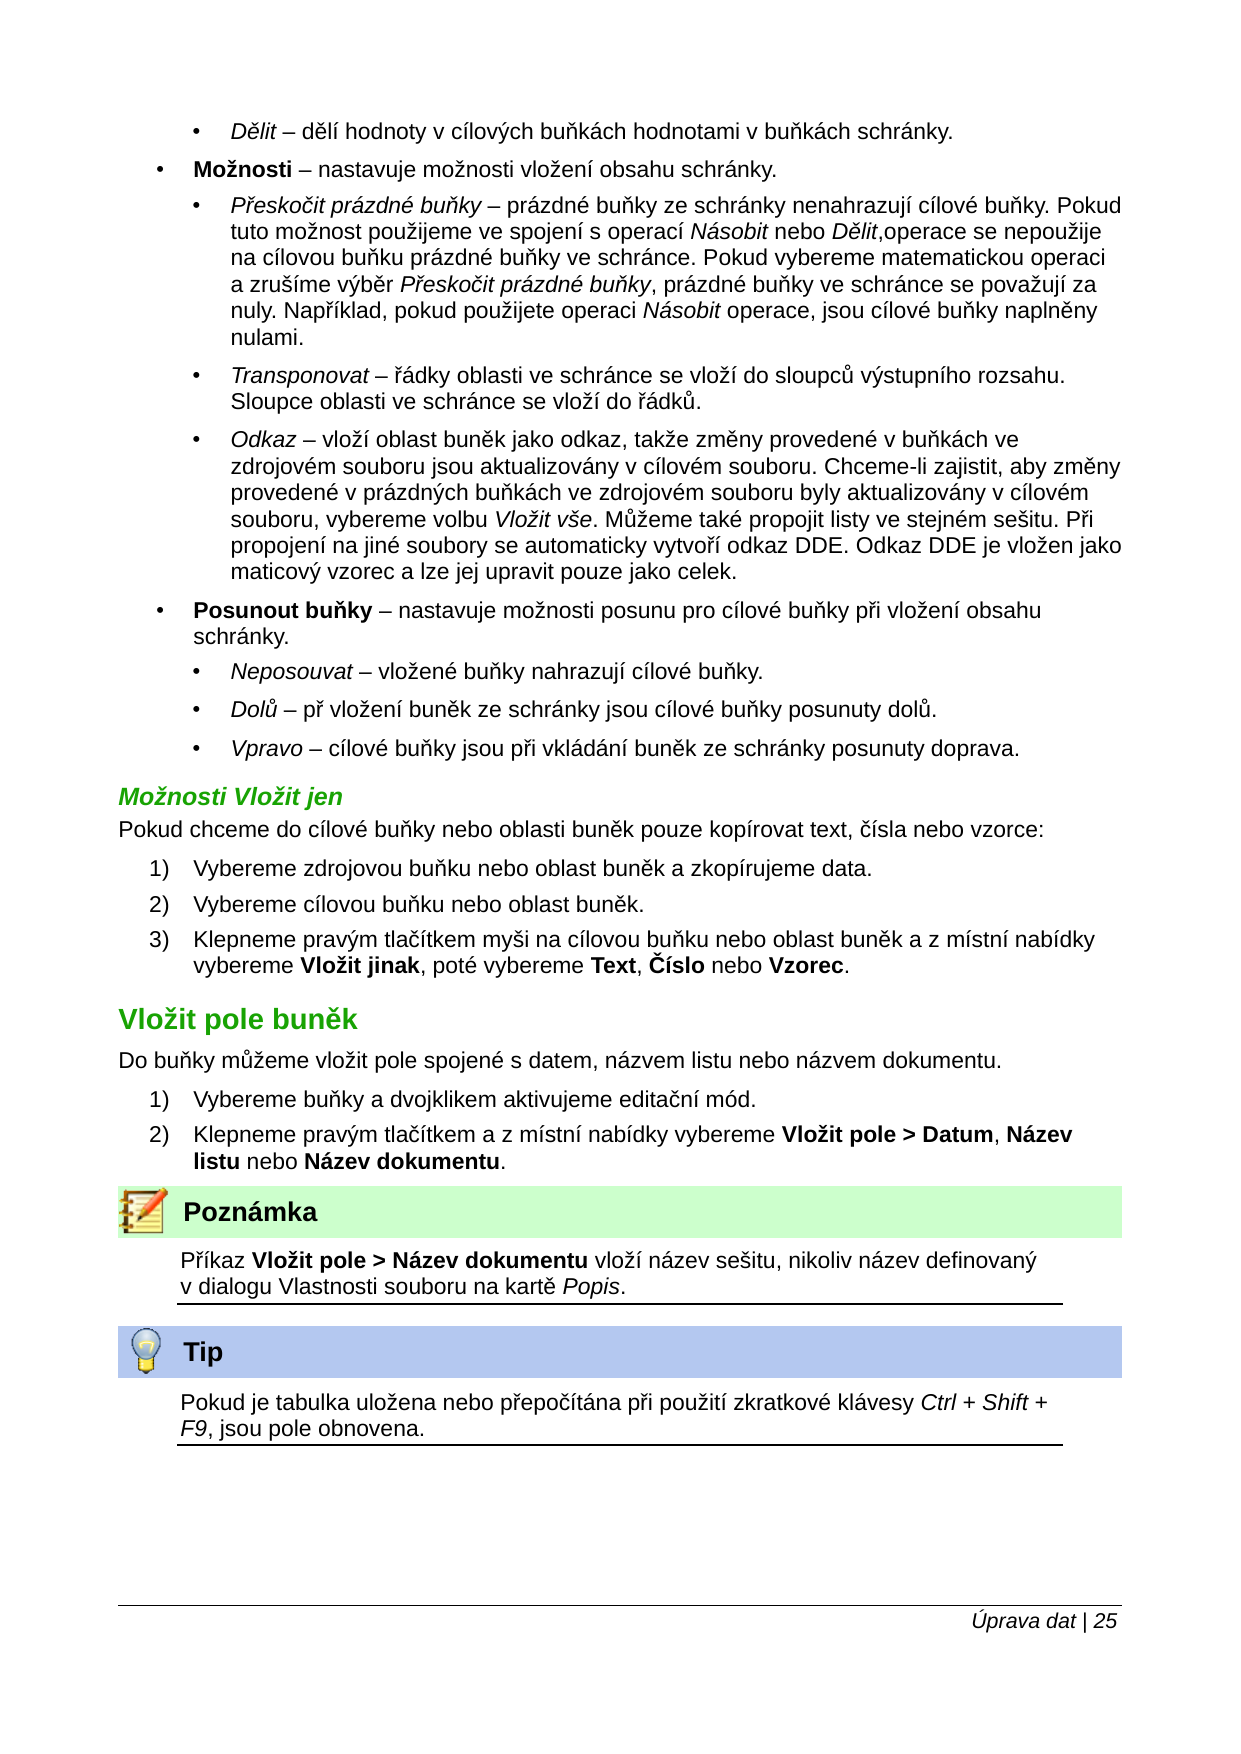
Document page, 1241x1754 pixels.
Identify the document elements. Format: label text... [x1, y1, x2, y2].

text Do buňky můžeme vložit pole spojené s datem, názvem listu nebo názvem dokumentu. [118, 1047, 1122, 1074]
list Vybereme buňky a dvojklikem aktivujeme editační mód. [169, 1086, 1122, 1113]
list Neposouvat – vložené buňky nahrazují cílové buňky. [192, 658, 1122, 684]
list Vybereme zdrojovou buňku nebo oblast buněk a zkopírujeme data. [169, 855, 1122, 882]
list Odkaz – vloží oblast buněk jako odkaz, takže změny provedené v buňkách ve zdrojovém souboru jsou aktualizovány v cílovém souboru. Chceme-li zajistit, aby změny provedené v prázdných buňkách ve zdrojovém souboru byly aktualizovány v cílovém souboru, vybereme volbu Vložit vše. Můžeme také propojit listy ve stejném sešitu. Při propojení na jiné soubory se automaticky vytvoří odkaz DDE. Odkaz DDE je vložen jako maticový vzorec a lze jej upravit pouze jako celek. [192, 426, 1122, 584]
subtitle Tip [118, 1326, 1122, 1378]
subtitle Možnosti Vložit jen [118, 782, 1122, 811]
list Posunout buňky – nastavuje možnosti posunu pro cílové buňky při vložení obsahu schránky. [156, 597, 1122, 649]
picture [119, 1326, 170, 1377]
list Klepneme pravým tlačítkem myši na cílovou buňku nebo oblast buněk a z místní nabídky vybereme Vložit jinak, poté vybereme Text, Číslo nebo Vzorec. [169, 926, 1122, 978]
list Klepneme pravým tlačítkem a z místní nabídky vybereme Vložit pole > Datum, Název listu nebo Název dokumentu. [169, 1121, 1122, 1174]
list Transponovat – řádky oblasti ve schránce se vloží do sloupců výstupního rozsahu. Sloupce oblasti ve schránce se vloží do řádků. [192, 362, 1122, 414]
list Vpravo – cílové buňky jsou při vkládání buněk ze schránky posunuty doprava. [192, 735, 1122, 761]
text Pokud chceme do cílové buňky nebo oblasti buněk pouze kopírovat text, čísla nebo vzorce: [118, 816, 1122, 843]
list Vybereme cílovou buňku nebo oblast buněk. [169, 891, 1122, 917]
list Možnosti – nastavuje možnosti vložení obsahu schránky. [156, 156, 1122, 183]
list Přeskočit prázdné buňky – prázdné buňky ze schránky nenahrazují cílové buňky. Pokud tuto možnost použijeme ve spojení s operací Násobit nebo Dělit,operace se nepoužije na cílovou buňku prázdné buňky ve schránce. Pokud vybereme matematickou operaci a zrušíme výběr Přeskočit prázdné buňky, prázdné buňky ve schránce se považují za nuly. Například, pokud použijete operaci Násobit operace, jsou cílové buňky naplněny nulami. [192, 192, 1122, 350]
subtitle Vložit pole buněk [118, 1002, 1122, 1036]
list Dělit – dělí hodnoty v cílových buňkách hodnotami v buňkách schránky. [192, 118, 1122, 144]
list Dolů – př vložení buněk ze schránky jsou cílové buňky posunuty dolů. [192, 696, 1122, 723]
text Pokud je tabulka uložena nebo přepočítána při použití zkratkové klávesy Ctrl + Shift + F9, jsou pole obnovena. [177, 1386, 1063, 1444]
subtitle Poznámka [118, 1186, 1122, 1238]
picture [119, 1186, 170, 1237]
text Příkaz Vložit pole > Název dokumentu vloží název sešitu, nikoliv název definovaný v dialogu Vlastnosti souboru na kartě Popis. [177, 1244, 1063, 1303]
